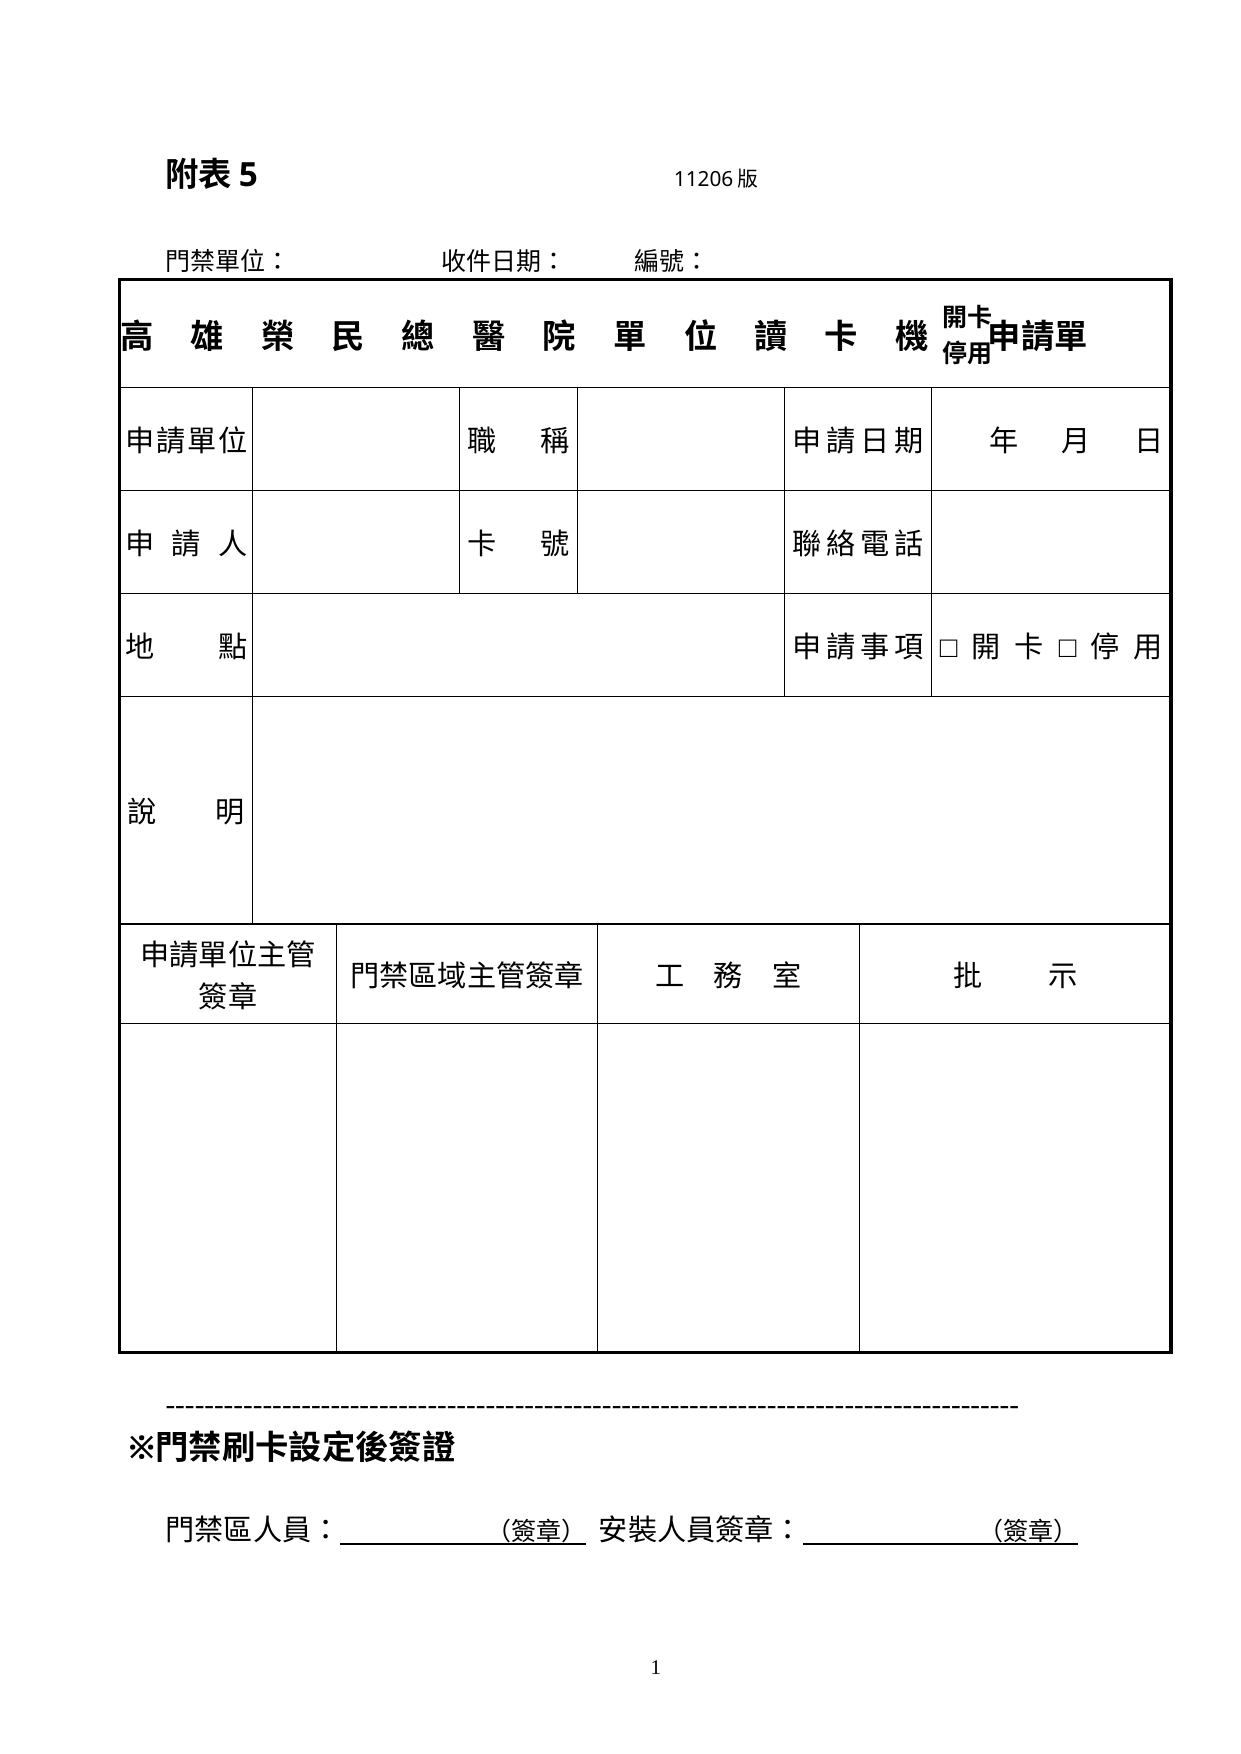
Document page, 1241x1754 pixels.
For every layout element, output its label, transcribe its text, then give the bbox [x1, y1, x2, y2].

table_header 高雄榮民總醫院單位讀卡機 [121, 281, 932, 387]
table_cell [253, 594, 784, 696]
text ※門禁刷卡設定後簽證 [128, 1421, 1146, 1469]
table_cell 年 月 日 [932, 388, 1169, 490]
table_cell [337, 1024, 597, 1351]
table_cell 申請事項 [785, 594, 931, 696]
table_cell 申請單位 [121, 388, 252, 490]
table_cell 批 示 [860, 925, 1169, 1022]
table_cell □開卡□停用 [932, 594, 1169, 696]
table_cell [253, 388, 459, 490]
table_header 申請單 [989, 281, 1169, 387]
table_cell 說明 [121, 697, 252, 923]
table_cell 卡號 [460, 491, 577, 593]
text 門禁單位： 收件日期： 編號： [165, 242, 1146, 278]
table_cell 門禁區域主管簽章 [337, 925, 597, 1022]
table_cell 申請單位主管 簽章 [121, 925, 336, 1022]
text 門禁區人員： （簽章） 安裝人員簽章： （簽章） [165, 1507, 1196, 1549]
table_cell [932, 491, 1169, 593]
table_cell [578, 388, 784, 490]
table_cell [860, 1024, 1169, 1351]
text 附表5 11206版 [165, 148, 1146, 196]
table_cell 聯絡電話 [785, 491, 931, 593]
table_cell 地點 [121, 594, 252, 696]
table_cell [253, 697, 1169, 923]
table_cell [253, 491, 459, 593]
table_cell [578, 491, 784, 593]
table_cell 申請人 [121, 491, 252, 593]
table_cell [121, 1024, 336, 1351]
table_header 開卡 停用 [932, 281, 989, 387]
table_cell [598, 1024, 859, 1351]
table_cell 申請日期 [785, 388, 931, 490]
table_cell 職稱 [460, 388, 577, 490]
table_cell 工 務 室 [598, 925, 859, 1022]
text ---------------------------------------------------------------------------------------- [165, 1387, 1146, 1421]
